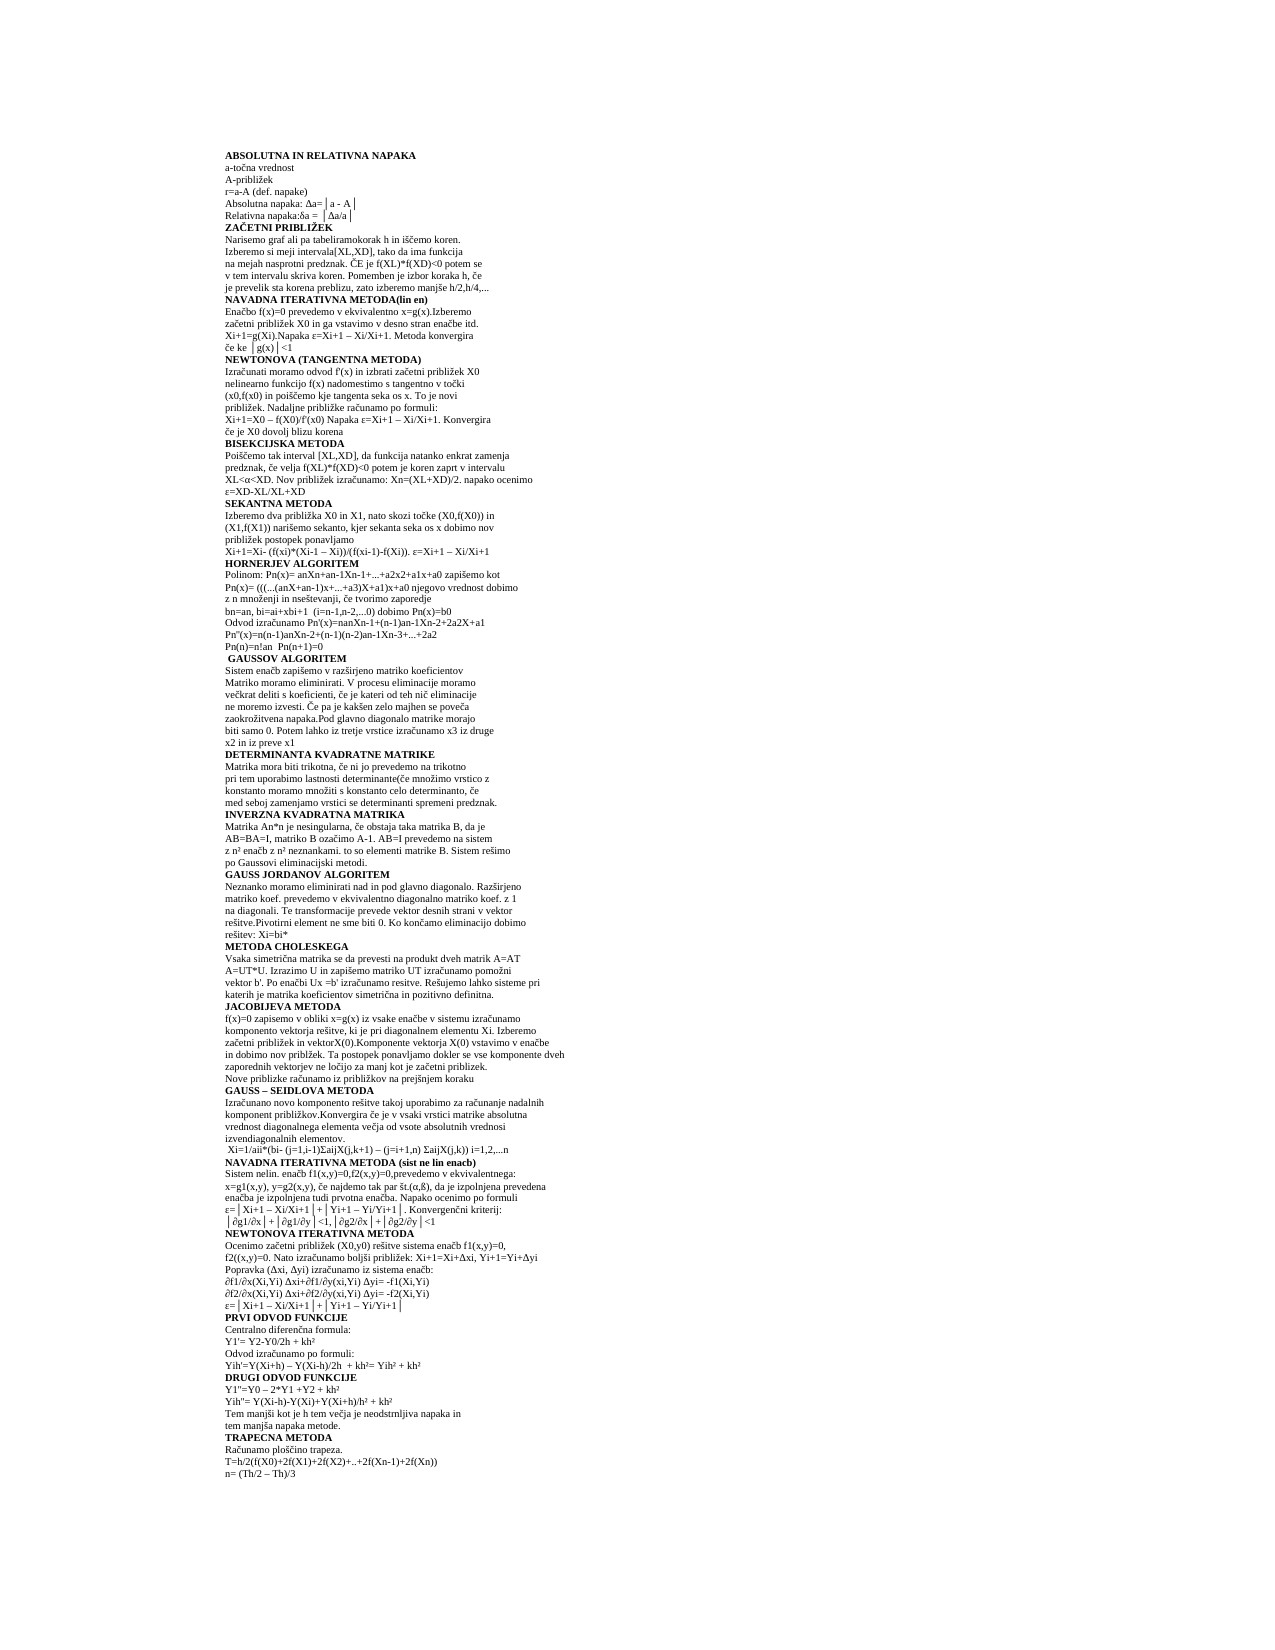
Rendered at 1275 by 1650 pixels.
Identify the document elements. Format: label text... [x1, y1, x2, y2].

text nelinearno funkcijo f(x) nadomestimo s tangentno v točki [225, 378, 1087, 389]
text predznak, če velja f(XL)*f(XD)<0 potem je koren zaprt v intervalu [225, 461, 1087, 473]
text NEWTONOVA (TANGENTNA METODA) [225, 354, 1087, 366]
text Izberemo dva približka X0 in X1, nato skozi točke (X0,f(X0)) in [225, 509, 1087, 521]
text Xi+1=Xi- (f(xi)*(Xi-1 – Xi))/(f(xi-1)-f(Xi)). ε=Xi+1 – Xi/Xi+1 [225, 545, 1087, 557]
text ε=│Xi+1 – Xi/Xi+1│+│Yi+1 – Yi/Yi+1│ [326, 1300, 399, 1312]
text Yih''= Y(Xi-h)-Y(Xi)+Y(Xi+h)/h² + kh² [225, 1396, 1087, 1408]
text JACOBIJEVA METODA [225, 1001, 1087, 1012]
text Vsaka simetrična matrika se da prevesti na produkt dveh matrik A=AT [225, 953, 1087, 964]
text z n množenji in nseštevanji, če tvorimo zaporedje [225, 593, 1087, 605]
text GAUSS – SEIDLOVA METODA [225, 1084, 1087, 1096]
text Matriko moramo eliminirati. V procesu eliminacije moramo [225, 677, 1087, 689]
text če ke │g(x)│<1 [253, 342, 277, 354]
text Yih'=Y(Xi+h) – Y(Xi-h)/2h + kh²= Yih² + kh² [225, 1360, 1087, 1372]
text Y1'= Y2-Y0/2h + kh² [225, 1336, 1087, 1348]
text ε=│Xi+1 – Xi/Xi+1│+│Yi+1 – Yi/Yi+1│ [400, 1300, 1087, 1312]
text Izračunano novo komponento rešitve takoj uporabimo za računanje nadalnih [225, 1096, 1087, 1108]
text med seboj zamenjamo vrstici se determinanti spremeni predznak. [225, 797, 1087, 809]
text Pn''(x)=n(n-1)anXn-2+(n-1)(n-2)an-1Xn-3+...+2a2 [225, 629, 1087, 641]
text ε=│Xi+1 – Xi/Xi+1│+│Yi+1 – Yi/Yi+1│ [239, 1300, 312, 1312]
text Polinom: Pn(x)= anXn+an-1Xn-1+...+a2x2+a1x+a0 zapišemo kot [225, 569, 1087, 581]
text T=h/2(f(X0)+2f(X1)+2f(X2)+..+2f(Xn-1)+2f(Xn)) [225, 1456, 1087, 1468]
text Xi+1=X0 – f(X0)/f'(x0) Napaka ε=Xi+1 – Xi/Xi+1. Konvergira [225, 413, 1087, 426]
text Sistem enačb zapišemo v razširjeno matriko koeficientov [225, 665, 1087, 677]
text INVERZNA KVADRATNA MATRIKA [225, 809, 1087, 821]
text Izberemo si meji intervala[XL,XD], tako da ima funkcija [225, 246, 1087, 258]
text približek postopek ponavljamo [225, 533, 1087, 545]
text matriko koef. prevedemo v ekvivalentno diagonalno matriko koef. z 1 [225, 893, 1087, 905]
text Xi+1=g(Xi).Napaka ε=Xi+1 – Xi/Xi+1. Metoda konvergira [225, 330, 1087, 342]
text začetni približek X0 in ga vstavimo v desno stran enačbe itd. [225, 318, 1087, 330]
text A-približek [225, 174, 1087, 186]
text Absolutna napaka: Δa=│a - A│ [225, 198, 325, 210]
text če ke │g(x)│<1 [225, 342, 252, 354]
text f2((x,y)=0. Nato izračunamo boljši približek: Xi+1=Xi+Δxi, Yi+1=Yi+Δyi [225, 1252, 1087, 1264]
text tem manjša napaka metode. [225, 1420, 1087, 1432]
text r=a-A (def. napake) [225, 186, 1087, 198]
text vrednost diagonalnega elementa večja od vsote absolutnih vrednosi [225, 1120, 1087, 1132]
text rešitve.Pivotirni element ne sme biti 0. Ko končamo eliminacijo dobimo [225, 917, 1087, 929]
text večkrat deliti s koeficienti, če je kateri od teh nič eliminacije [225, 689, 1087, 701]
text NEWTONOVA ITERATIVNA METODA [225, 1228, 1087, 1240]
text Y1''=Y0 – 2*Y1 +Y2 + kh² [225, 1384, 1087, 1396]
text Ocenimo začetni približek (X0,y0) rešitve sistema enačb f1(x,y)=0, [225, 1240, 1087, 1252]
text ABSOLUTNA IN RELATIVNA NAPAKA [187, 150, 1087, 162]
text Relativna napaka:δa = │Δa/a│ [225, 210, 323, 222]
text v tem intervalu skriva koren. Pomemben je izbor koraka h, če [225, 270, 1087, 282]
text Neznanko moramo eliminirati nad in pod glavno diagonalo. Razširjeno [225, 881, 1087, 893]
text katerih je matrika koeficientov simetrična in pozitivno definitna. [225, 988, 1087, 1001]
text biti samo 0. Potem lahko iz tretje vrstice izračunamo x3 iz druge [225, 725, 1087, 737]
text A=UT*U. Izrazimo U in zapišemo matriko UT izračunamo pomožni [225, 964, 1087, 977]
text ne moremo izvesti. Če pa je kakšen zelo majhen se poveča [225, 701, 1087, 713]
text Popravka (Δxi, Δyi) izračunamo iz sistema enačb: [225, 1264, 1087, 1276]
text TRAPECNA METODA [225, 1432, 1087, 1444]
text HORNERJEV ALGORITEM [187, 557, 1087, 569]
text SEKANTNA METODA [225, 497, 1087, 509]
text komponento vektorja rešitve, ki je pri diagonalnem elementu Xi. Izberemo [225, 1024, 1087, 1036]
text konstanto moramo množiti s konstanto celo determinanto, če [225, 785, 1087, 797]
text če ke │g(x)│<1 [278, 342, 1087, 354]
text (x0,f(x0) in poiščemo kje tangenta seka os x. To je novi [225, 389, 1087, 402]
text ZAČETNI PRIBLIŽEK [225, 222, 1087, 234]
text po Gaussovi eliminacijski metodi. [225, 857, 1087, 869]
text f(x)=0 zapisemo v obliki x=g(x) iz vsake enačbe v sistemu izračunamo [225, 1012, 1087, 1024]
text začetni približek in vektorX(0).Komponente vektorja X(0) vstavimo v enačbe [225, 1036, 1087, 1048]
text GAUSSOV ALGORITEM [225, 653, 1087, 665]
text Pn(x)= (((...(anX+an-1)x+...+a3)X+a1)x+a0 njegovo vrednost dobimo [225, 581, 1087, 593]
text Pn(n)=n!an Pn(n+1)=0 [225, 641, 1087, 653]
text Narisemo graf ali pa tabeliramokorak h in iščemo koren. [225, 234, 1087, 246]
text ∂f2/∂x(Xi,Yi) Δxi+∂f2/∂y(xi,Yi) Δyi= -f2(Xi,Yi) [225, 1288, 1087, 1300]
text a-točna vrednost [225, 162, 1087, 174]
text NAVADNA ITERATIVNA METODA(lin en) [225, 294, 1087, 306]
text rešitev: Xi=bi* [225, 929, 1087, 941]
text Poiščemo tak interval [XL,XD], da funkcija natanko enkrat zamenja [225, 449, 1087, 461]
text │∂g1/∂x│+│∂g1/∂y│<1,│∂g2/∂x│+│∂g2/∂y│<1 [421, 1216, 1087, 1228]
text Centralno diferenčna formula: [225, 1324, 1087, 1336]
text Matrika mora biti trikotna, če ni jo prevedemo na trikotno [225, 761, 1087, 773]
text Absolutna napaka: Δa=│a - A│ [354, 198, 1087, 210]
text Izračunati moramo odvod f'(x) in izbrati začetni približek X0 [225, 366, 1087, 378]
text x=g1(x,y), y=g2(x,y), če najdemo tak par št.(α,ß), da je izpolnjena prevedena [225, 1180, 1087, 1192]
text bn=an, bi=ai+xbi+1 (i=n-1,n-2,...0) dobimo Pn(x)=b0 [225, 605, 1087, 617]
text ε=XD-XL/XL+XD [225, 485, 1087, 497]
text zaporednih vektorjev ne ločijo za manj kot je začetni priblizek. [225, 1060, 1087, 1072]
text pri tem uporabimo lastnosti determinante(če množimo vrstico z [225, 773, 1087, 785]
text vektor b'. Po enačbi Ux =b' izračunamo resitve. Rešujemo lahko sisteme pri [225, 977, 1087, 988]
text z n² enačb z n² neznankami. to so elementi matrike B. Sistem rešimo [225, 845, 1087, 857]
text zaokrožitvena napaka.Pod glavno diagonalo matrike morajo [225, 713, 1087, 725]
text AB=BA=I, matriko B ozačimo A-1. AB=I prevedemo na sistem [225, 833, 1087, 845]
text NAVADNA ITERATIVNA METODA (sist ne lin enacb) [225, 1156, 1087, 1168]
text XL<α<XD. Nov približek izračunamo: Xn=(XL+XD)/2. napako ocenimo [225, 473, 1087, 485]
text ∂f1/∂x(Xi,Yi) Δxi+∂f1/∂y(xi,Yi) Δyi= -f1(Xi,Yi) [225, 1276, 1087, 1288]
text x2 in iz preve x1 [225, 737, 1087, 749]
text METODA CHOLESKEGA [225, 941, 1087, 953]
text ε=│Xi+1 – Xi/Xi+1│+│Yi+1 – Yi/Yi+1│. Konvergenčni kriterij: [400, 1204, 1087, 1216]
text na mejah nasprotni predznak. ČE je f(XL)*f(XD)<0 potem se [225, 258, 1087, 270]
text Tem manjši kot je h tem večja je neodstrnljiva napaka in [225, 1408, 1087, 1420]
text enačba je izpolnjena tudi prvotna enačba. Napako ocenimo po formuli [225, 1192, 1087, 1204]
text približek. Nadaljne približke računamo po formuli: [225, 402, 1087, 413]
text BISEKCIJSKA METODA [225, 437, 1087, 449]
text Matrika An*n je nesingularna, če obstaja taka matrika B, da je [225, 821, 1087, 833]
text komponent približkov.Konvergira če je v vsaki vrstici matrike absolutna [225, 1108, 1087, 1120]
text na diagonali. Te transformacije prevede vektor desnih strani v vektor [225, 905, 1087, 917]
text in dobimo nov priblžek. Ta postopek ponavljamo dokler se vse komponente dveh [225, 1048, 1087, 1060]
text Računamo ploščino trapeza. [225, 1444, 1087, 1456]
text Relativna napaka:δa = │Δa/a│ [350, 210, 1087, 222]
text Nove priblizke računamo iz približkov na prejšnjem koraku [225, 1072, 1087, 1084]
text PRVI ODVOD FUNKCIJE [225, 1312, 1087, 1324]
text Sistem nelin. enačb f1(x,y)=0,f2(x,y)=0,prevedemo v ekvivalentnega: [225, 1168, 1087, 1180]
text je prevelik sta korena preblizu, zato izberemo manjše h/2,h/4,... [187, 282, 1087, 294]
text Odvod izračunamo po formuli: [225, 1348, 1087, 1360]
text DRUGI ODVOD FUNKCIJE [225, 1372, 1087, 1384]
text n= (Th/2 – Th)/3 [225, 1468, 1087, 1480]
text če je X0 dovolj blizu korena [225, 426, 1087, 437]
text Enačbo f(x)=0 prevedemo v ekvivalentno x=g(x).Izberemo [225, 306, 1087, 318]
text GAUSS JORDANOV ALGORITEM [225, 869, 1087, 881]
text izvendiagonalnih elementov. [225, 1132, 1087, 1144]
text DETERMINANTA KVADRATNE MATRIKE [187, 749, 1087, 761]
text Odvod izračunamo Pn'(x)=nanXn-1+(n-1)an-1Xn-2+2a2X+a1 [225, 617, 1087, 629]
text (X1,f(X1)) narišemo sekanto, kjer sekanta seka os x dobimo nov [225, 521, 1087, 533]
text Xi=1/aii*(bi- (j=1,i-1)ΣaijX(j,k+1) – (j=i+1,n) ΣaijX(j,k)) i=1,2,...n [225, 1144, 1087, 1156]
